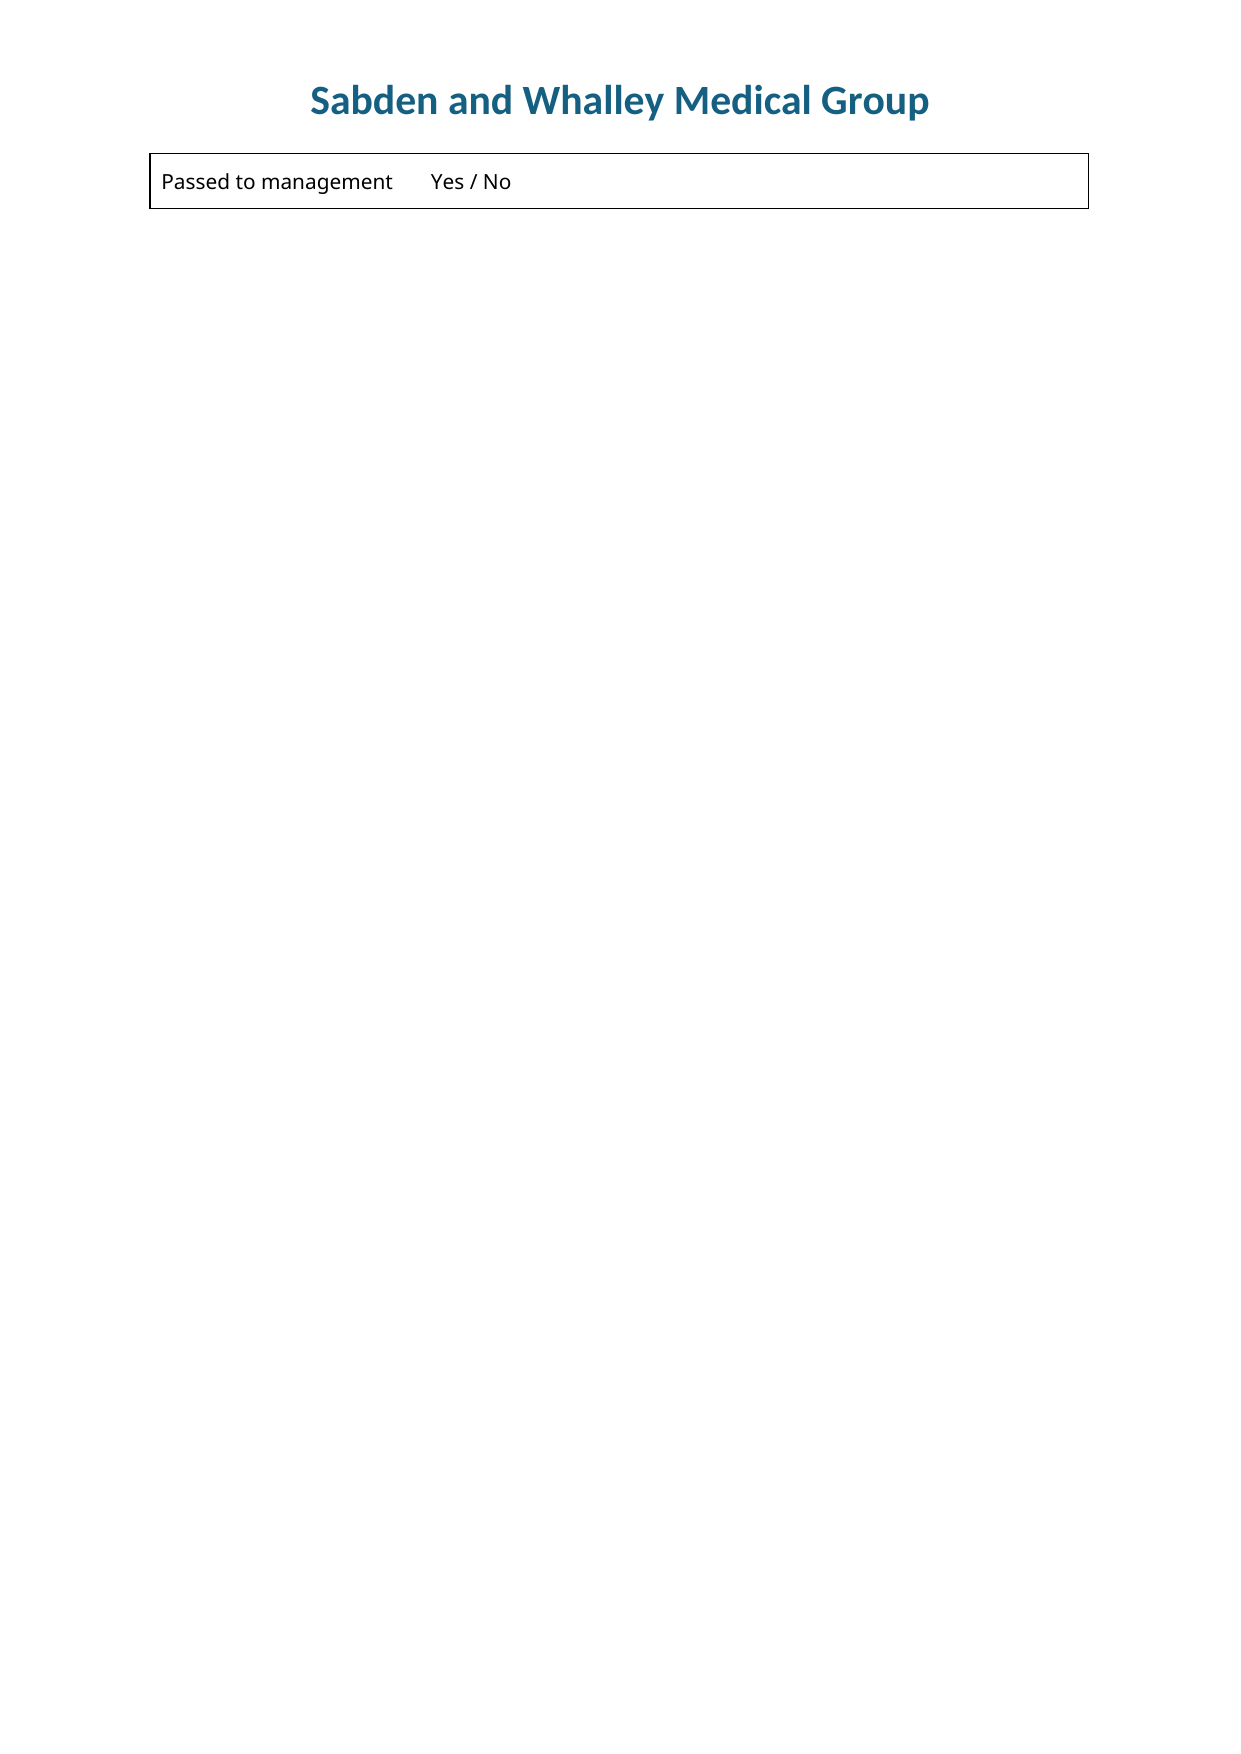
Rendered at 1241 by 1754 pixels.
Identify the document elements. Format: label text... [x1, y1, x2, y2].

table_header Passed to management Yes / No [151, 154, 1088, 208]
